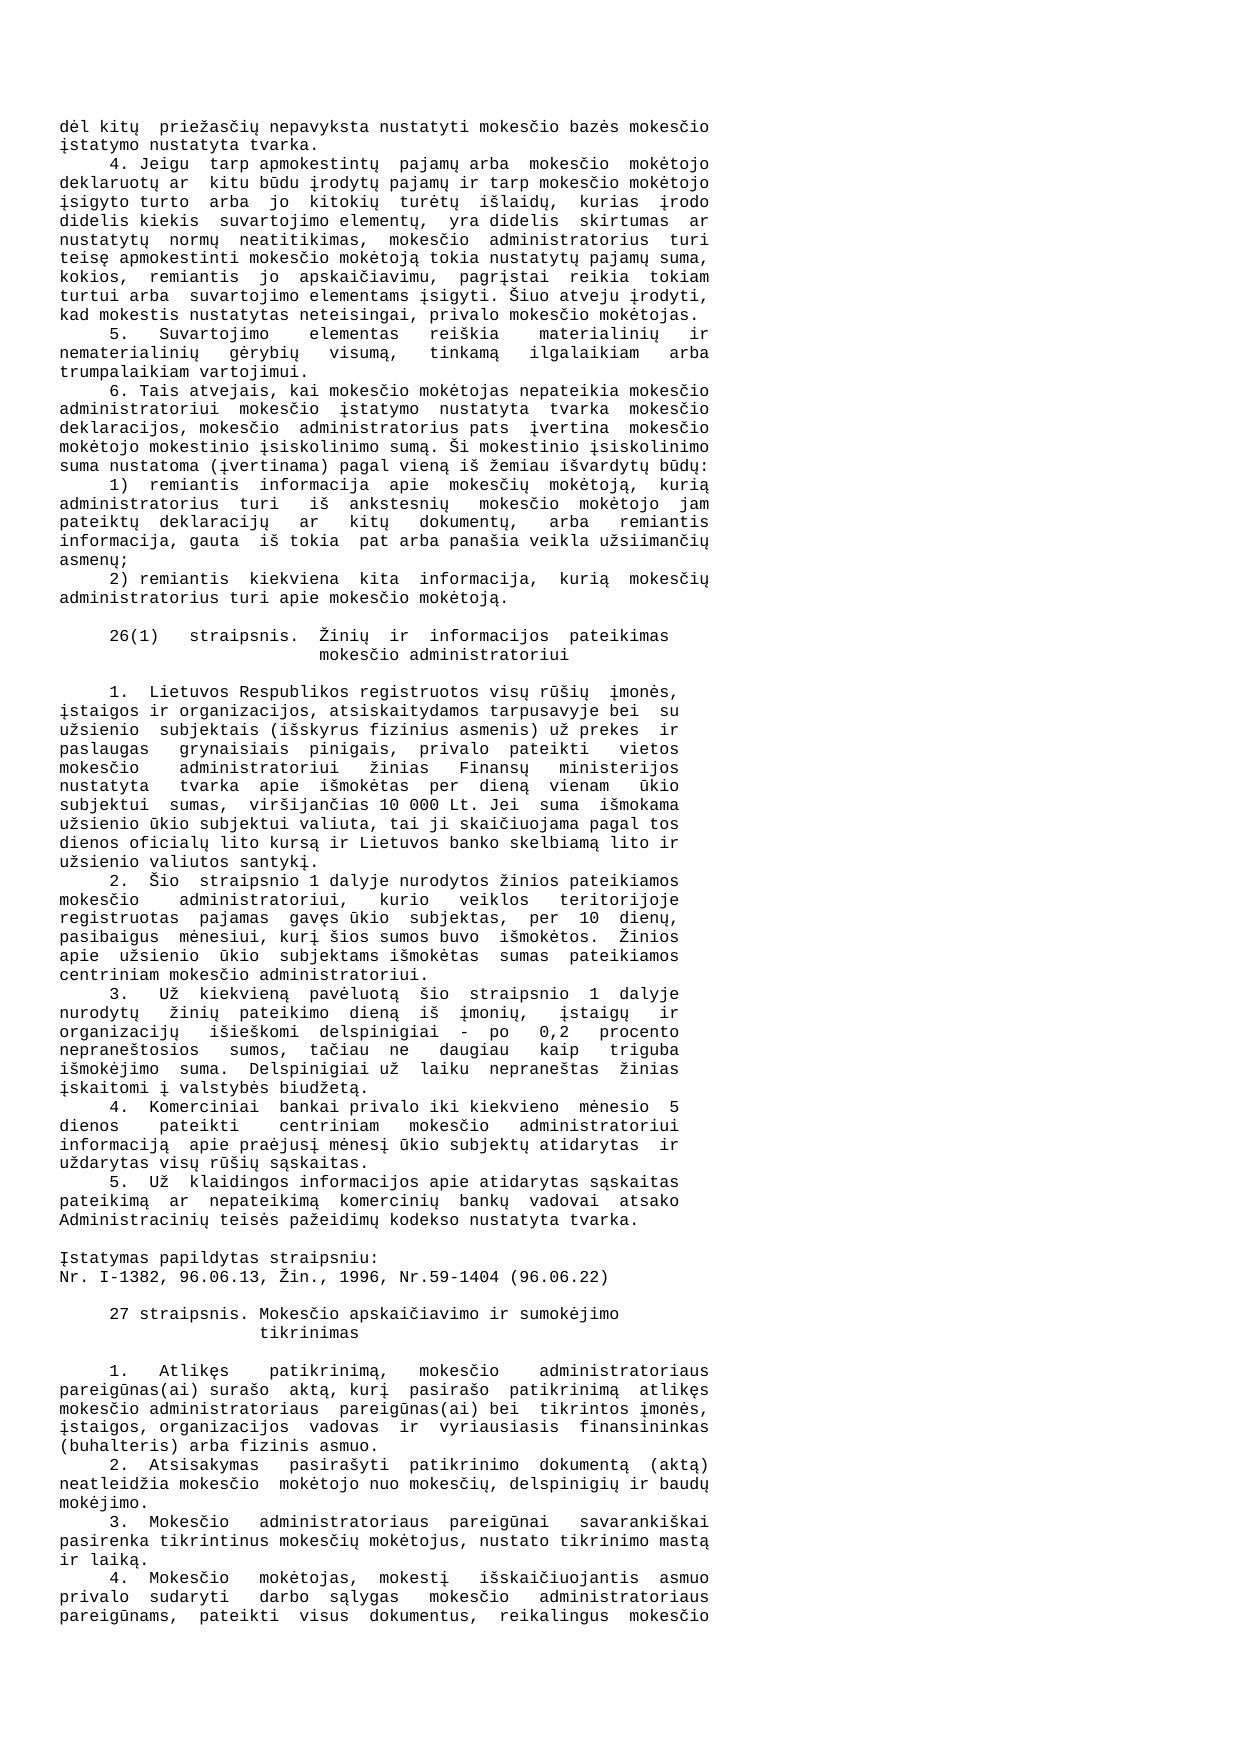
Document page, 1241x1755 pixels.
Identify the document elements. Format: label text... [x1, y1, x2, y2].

text mokesčio administratoriui žinias Finansų ministerijos [59, 759, 1122, 778]
text 4. Mokesčio mokėtojas, mokestį išskaičiuojantis asmuo [59, 1570, 1122, 1589]
text kad mokestis nustatytas neteisingai, privalo mokesčio mokėtojas. [59, 307, 1122, 326]
text turtui arba suvartojimo elementams įsigyti. Šiuo atveju įrodyti, [59, 288, 1122, 307]
text išmokėjimo suma. Delspinigiai už laiku nepraneštas žinias [59, 1061, 1122, 1080]
text didelis kiekis suvartojimo elementų, yra didelis skirtumas ar [59, 212, 1122, 231]
text paslaugas grynaisiais pinigais, privalo pateikti vietos [59, 740, 1122, 759]
text mokesčio administratoriui, kurio veiklos teritorijoje [59, 891, 1122, 910]
text pateikimą ar nepateikimą komercinių bankų vadovai atsako [59, 1193, 1122, 1212]
text apie užsienio ūkio subjektams išmokėtas sumas pateikiamos [59, 948, 1122, 967]
text Įstatymas papildytas straipsniu: [59, 1249, 1122, 1268]
text įstatymo nustatyta tvarka. [59, 137, 1122, 156]
text įsigyto turto arba jo kitokių turėtų išlaidų, kurias įrodo [59, 193, 1122, 212]
text registruotas pajamas gavęs ūkio subjektas, per 10 dienų, [59, 910, 1122, 929]
text tikrinimas [59, 1325, 1122, 1344]
text informacija, gauta iš tokia pat arba panašia veikla užsiimančių [59, 533, 1122, 552]
text pareigūnas(ai) surašo aktą, kurį pasirašo patikrinimą atlikęs [59, 1381, 1122, 1400]
text 3. Už kiekvieną pavėluotą šio straipsnio 1 dalyje [59, 985, 1122, 1004]
text Nr. I-1382, 96.06.13, Žin., 1996, Nr.59-1404 (96.06.22) [59, 1268, 1122, 1287]
text įstaigos, organizacijos vadovas ir vyriausiasis finansininkas [59, 1419, 1122, 1438]
text užsienio ūkio subjektui valiuta, tai ji skaičiuojama pagal tos [59, 816, 1122, 834]
text teisę apmokestinti mokesčio mokėtoją tokia nustatytų pajamų suma, [59, 250, 1122, 269]
text organizacijų išieškomi delspinigiai - po 0,2 procento [59, 1023, 1122, 1042]
text suma nustatoma (įvertinama) pagal vieną iš žemiau išvardytų būdų: [59, 457, 1122, 476]
text 1) remiantis informacija apie mokesčių mokėtoją, kurią [59, 476, 1122, 495]
text ir laiką. [59, 1551, 1122, 1570]
text nustatyta tvarka apie išmokėtas per dieną vienam ūkio [59, 778, 1122, 797]
text deklaruotų ar kitu būdu įrodytų pajamų ir tarp mokesčio mokėtojo [59, 175, 1122, 193]
text dienos oficialų lito kursą ir Lietuvos banko skelbiamą lito ir [59, 834, 1122, 853]
text 4. Jeigu tarp apmokestintų pajamų arba mokesčio mokėtojo [59, 156, 1122, 175]
text pareigūnams, pateikti visus dokumentus, reikalingus mokesčio [59, 1608, 1122, 1626]
text 5. Suvartojimo elementas reiškia materialinių ir [59, 326, 1122, 344]
text mokesčio administratoriui [59, 646, 1122, 665]
text uždarytas visų rūšių sąskaitas. [59, 1155, 1122, 1174]
text mokesčio administratoriaus pareigūnas(ai) bei tikrintos įmonės, [59, 1400, 1122, 1419]
text subjektui sumas, viršijančias 10 000 Lt. Jei suma išmokama [59, 797, 1122, 816]
text nurodytų žinių pateikimo dieną iš įmonių, įstaigų ir [59, 1004, 1122, 1023]
text nustatytų normų neatitikimas, mokesčio administratorius turi [59, 231, 1122, 250]
text mokėtojo mokestinio įsiskolinimo sumą. Ši mokestinio įsiskolinimo [59, 439, 1122, 457]
text kokios, remiantis jo apskaičiavimu, pagrįstai reikia tokiam [59, 269, 1122, 288]
text 6. Tais atvejais, kai mokesčio mokėtojas nepateikia mokesčio [59, 382, 1122, 401]
text 26(1) straipsnis. Žinių ir informacijos pateikimas [59, 627, 1122, 646]
text administratoriui mokesčio įstatymo nustatyta tvarka mokesčio [59, 401, 1122, 420]
text pateiktų deklaracijų ar kitų dokumentų, arba remiantis [59, 514, 1122, 533]
text informaciją apie praėjusį mėnesį ūkio subjektų atidarytas ir [59, 1136, 1122, 1155]
text pasirenka tikrintinus mokesčių mokėtojus, nustato tikrinimo mastą [59, 1532, 1122, 1551]
text centriniam mokesčio administratoriui. [59, 967, 1122, 985]
text privalo sudaryti darbo sąlygas mokesčio administratoriaus [59, 1589, 1122, 1608]
text įskaitomi į valstybės biudžetą. [59, 1080, 1122, 1098]
text trumpalaikiam vartojimui. [59, 363, 1122, 382]
text (buhalteris) arba fizinis asmuo. [59, 1438, 1122, 1457]
text 2. Atsisakymas pasirašyti patikrinimo dokumentą (aktą) [59, 1457, 1122, 1476]
text dienos pateikti centriniam mokesčio administratoriui [59, 1117, 1122, 1136]
text administratorius turi iš ankstesnių mokesčio mokėtojo jam [59, 495, 1122, 514]
text 4. Komerciniai bankai privalo iki kiekvieno mėnesio 5 [59, 1098, 1122, 1117]
text nepraneštosios sumos, tačiau ne daugiau kaip triguba [59, 1042, 1122, 1061]
text administratorius turi apie mokesčio mokėtoją. [59, 589, 1122, 608]
text įstaigos ir organizacijos, atsiskaitydamos tarpusavyje bei su [59, 703, 1122, 721]
text užsienio subjektais (išskyrus fizinius asmenis) už prekes ir [59, 721, 1122, 740]
text 1. Atlikęs patikrinimą, mokesčio administratoriaus [59, 1362, 1122, 1381]
text 1. Lietuvos Respublikos registruotos visų rūšių įmonės, [59, 684, 1122, 703]
text 5. Už klaidingos informacijos apie atidarytas sąskaitas [59, 1174, 1122, 1193]
text deklaracijos, mokesčio administratorius pats įvertina mokesčio [59, 420, 1122, 439]
text 27 straipsnis. Mokesčio apskaičiavimo ir sumokėjimo [59, 1306, 1122, 1325]
text 2) remiantis kiekviena kita informacija, kurią mokesčių [59, 571, 1122, 589]
text neatleidžia mokesčio mokėtojo nuo mokesčių, delspinigių ir baudų [59, 1476, 1122, 1494]
text asmenų; [59, 552, 1122, 571]
text 2. Šio straipsnio 1 dalyje nurodytos žinios pateikiamos [59, 872, 1122, 891]
text Administracinių teisės pažeidimų kodekso nustatyta tvarka. [59, 1212, 1122, 1231]
text dėl kitų priežasčių nepavyksta nustatyti mokesčio bazės mokesčio [59, 118, 1122, 137]
text nematerialinių gėrybių visumą, tinkamą ilgalaikiam arba [59, 344, 1122, 363]
text mokėjimo. [59, 1494, 1122, 1513]
text pasibaigus mėnesiui, kurį šios sumos buvo išmokėtos. Žinios [59, 929, 1122, 948]
text užsienio valiutos santykį. [59, 853, 1122, 872]
text 3. Mokesčio administratoriaus pareigūnai savarankiškai [59, 1513, 1122, 1532]
